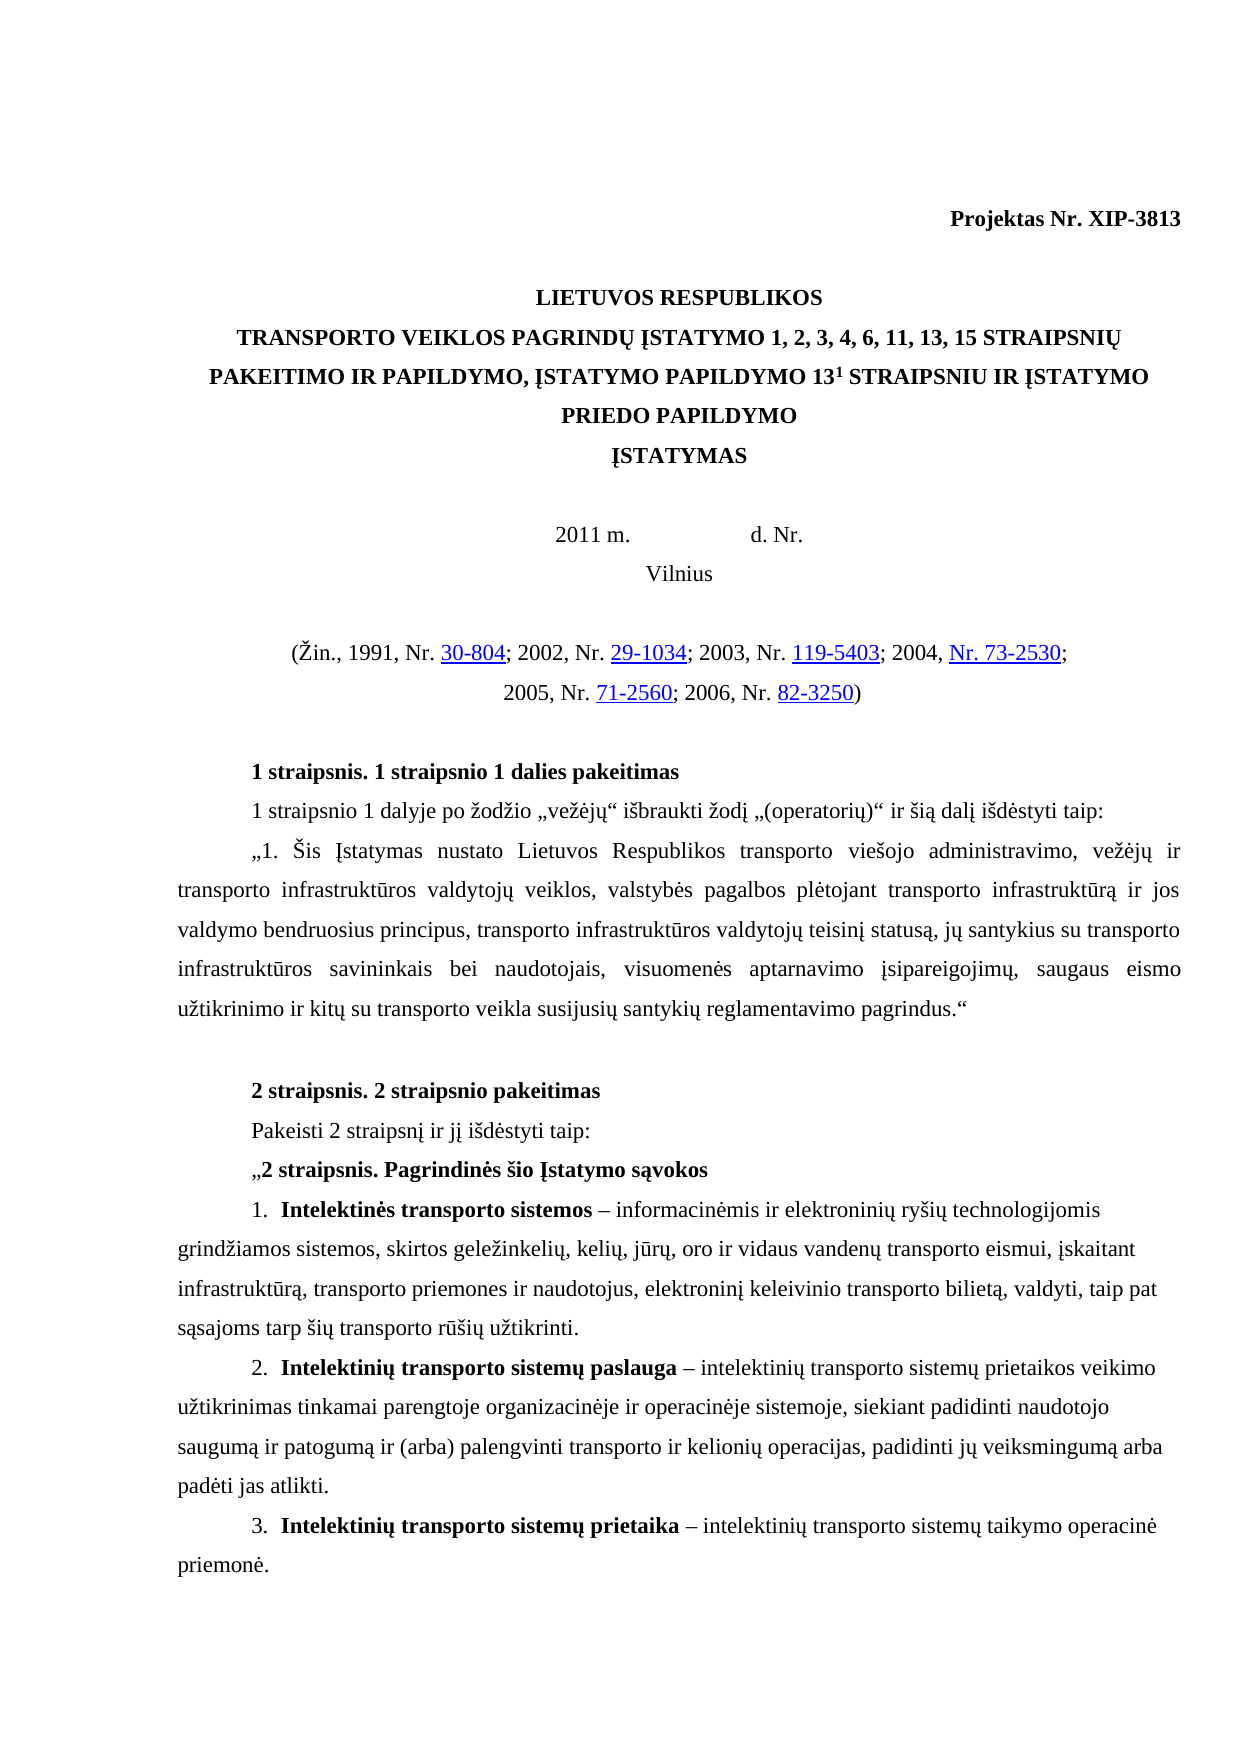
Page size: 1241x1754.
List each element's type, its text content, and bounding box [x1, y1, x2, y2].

text Pakeisti 2 straipsnį ir jį išdėstyti taip: [177, 1117, 1181, 1143]
text ĮSTATYMAS [177, 442, 1181, 468]
text 2011 m. d. Nr. [177, 521, 1181, 547]
text TRANSPORTO VEIKLOS PAGRINDŲ ĮSTATYMO 1, 2, 3, 4, 6, 11, 13, 15 STRAIPSNIŲ PAKEITIMO IR PAPILDYMO, ĮSTATYMO PAPILDYMO 131 STRAIPSNIU IR ĮSTATYMO PRIEDO PAPILDYMO [177, 324, 1181, 429]
text 2. Intelektinių transporto sistemų paslauga – intelektinių transporto sistemų prietaikos veikimo užtikrinimas tinkamai parengtoje organizacinėje ir operacinėje sistemoje, siekiant padidinti naudotojo saugumą ir patogumą ir (arba) palengvinti transporto ir kelionių operacijas, padidinti jų veiksmingumą arba padėti jas atlikti. [177, 1354, 1181, 1498]
text 2 straipsnis. 2 straipsnio pakeitimas [177, 1077, 1181, 1104]
text (Žin., 1991, Nr. 30-804; 2002, Nr. 29-1034; 2003, Nr. 119-5403; 2004, Nr. 73-2530; [177, 639, 1181, 666]
text 1. Intelektinės transporto sistemos – informacinėmis ir elektroninių ryšių technologijomis grindžiamos sistemos, skirtos geležinkelių, kelių, jūrų, oro ir vidaus vandenų transporto eismui, įskaitant infrastruktūrą, transporto priemones ir naudotojus, elektroninį keleivinio transporto bilietą, valdyti, taip pat sąsajoms tarp šių transporto rūšių užtikrinti. [177, 1196, 1181, 1341]
text Vilnius [177, 561, 1181, 587]
text 1 straipsnis. 1 straipsnio 1 dalies pakeitimas [177, 758, 1181, 784]
text „2 straipsnis. Pagrindinės šio Įstatymo sąvokos [177, 1156, 1181, 1183]
text 3. Intelektinių transporto sistemų prietaika – intelektinių transporto sistemų taikymo operacinė priemonė. [177, 1512, 1181, 1577]
text „1. Šis Įstatymas nustato Lietuvos Respublikos transporto viešojo administravimo, vežėjų ir transporto infrastruktūros valdytojų veiklos, valstybės pagalbos plėtojant transporto infrastruktūrą ir jos valdymo bendruosius principus, transporto infrastruktūros valdytojų teisinį statusą, jų santykius su transporto infrastruktūros savininkais bei naudotojais, visuomenės aptarnavimo įsipareigojimų, saugaus eismo užtikrinimo ir kitų su transporto veikla susijusių santykių reglamentavimo pagrindus.“ [177, 837, 1181, 1021]
text Projektas Nr. XIP-3813 [177, 205, 1181, 232]
text 2005, Nr. 71-2560; 2006, Nr. 82-3250) [177, 679, 1181, 705]
text 1 straipsnio 1 dalyje po žodžio „vežėjų“ išbraukti žodį „(operatorių)“ ir šią dalį išdėstyti taip: [177, 797, 1181, 824]
text LIETUVOS RESPUBLIKOS [177, 284, 1181, 311]
